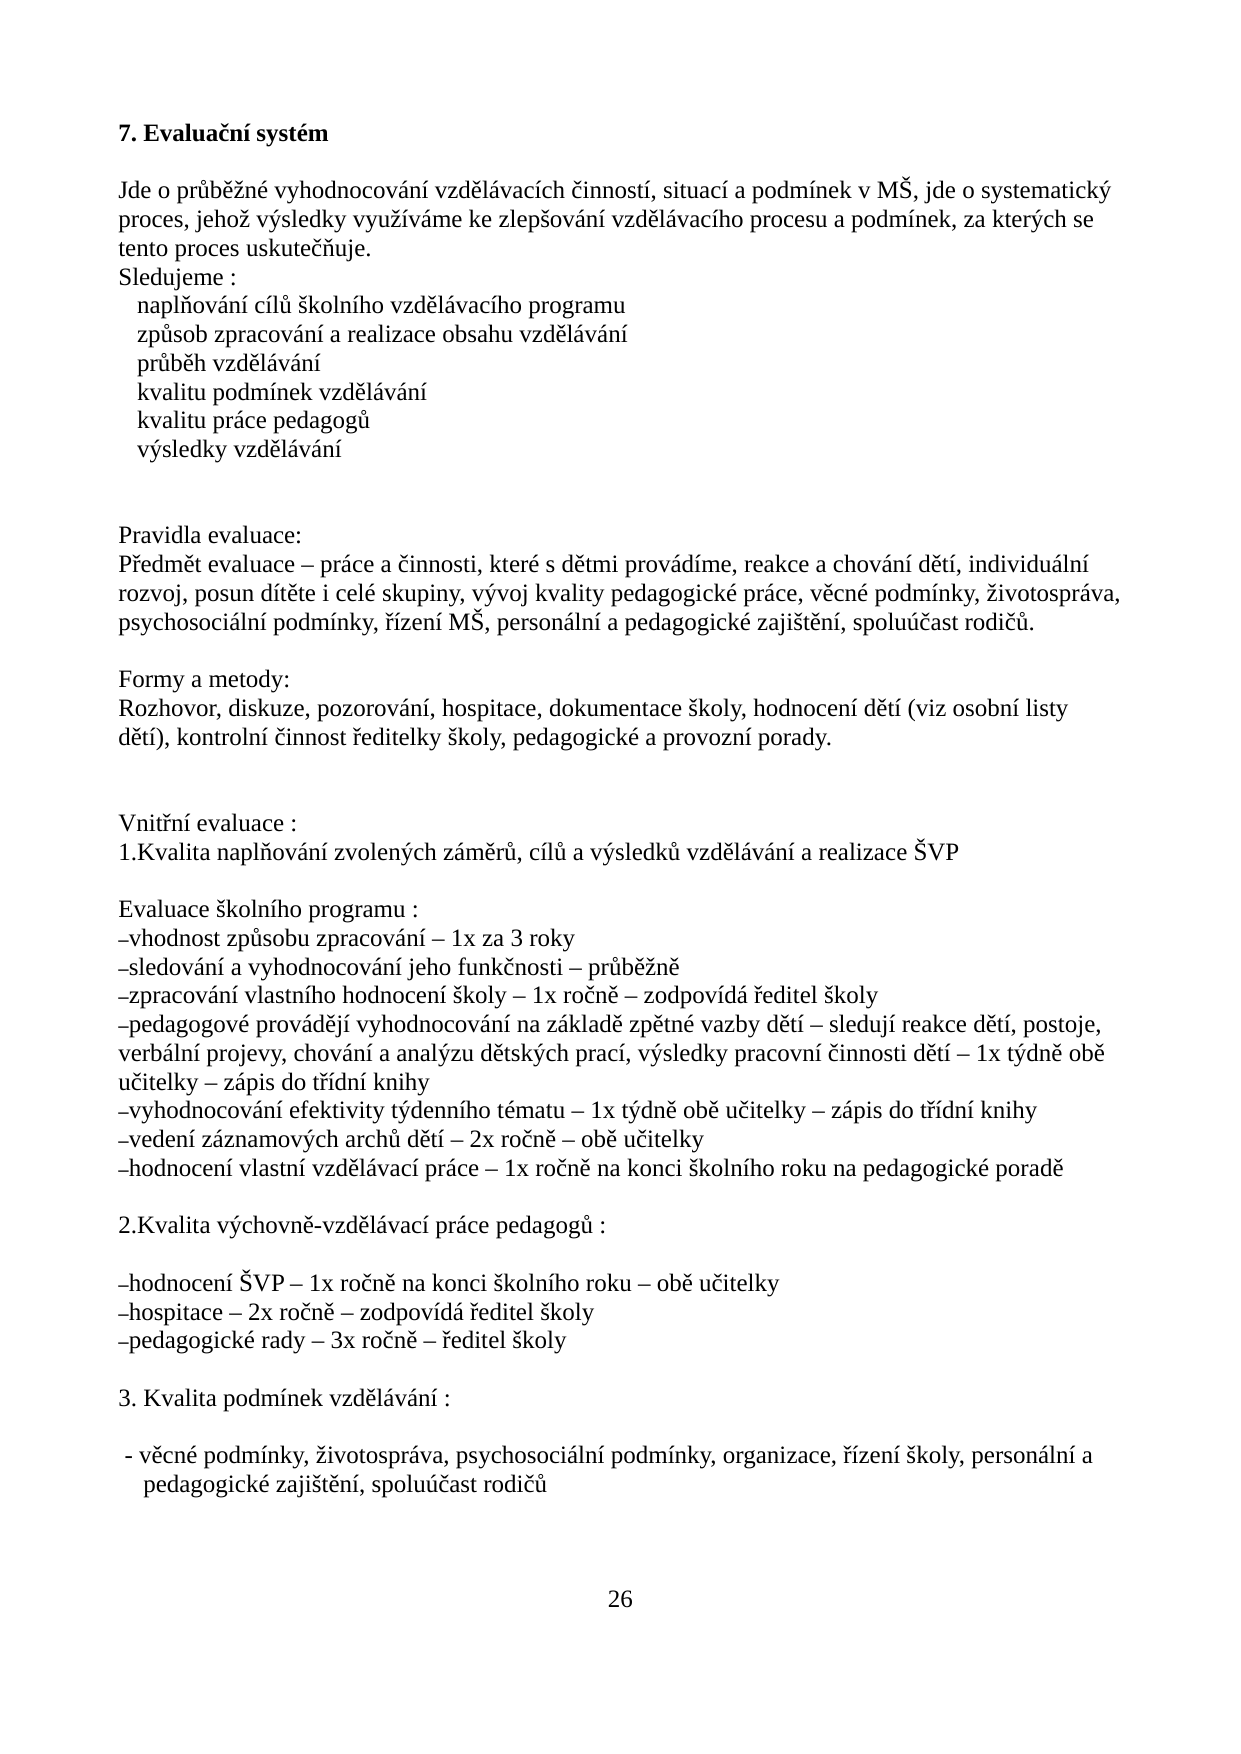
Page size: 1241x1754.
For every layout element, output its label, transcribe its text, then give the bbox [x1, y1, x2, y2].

text způsob zpracování a realizace obsahu vzdělávání [118, 319, 1122, 348]
list pedagogové provádějí vyhodnocování na základě zpětné vazby dětí – sledují reakce dětí, postoje, verbální projevy, chování a analýzu dětských prací, výsledky pracovní činnosti dětí – 1x týdně obě učitelky – zápis do třídní knihy [118, 1009, 1122, 1096]
text kvalitu práce pedagogů [118, 406, 1122, 434]
text naplňování cílů školního vzdělávacího programu [118, 291, 1122, 319]
text Pravidla evaluace: [118, 521, 1122, 549]
list hodnocení vlastní vzdělávací práce – 1x ročně na konci školního roku na pedagogické poradě [118, 1153, 1122, 1182]
text Vnitřní evaluace : [118, 808, 1122, 837]
list sledování a vyhodnocování jeho funkčnosti – průběžně [118, 952, 1122, 981]
text Evaluace školního programu : [118, 894, 1122, 923]
text 7. Evaluační systém [118, 118, 1122, 147]
text 26 [118, 1584, 1122, 1613]
text 1.Kvalita naplňování zvolených záměrů, cílů a výsledků vzdělávání a realizace ŠVP [118, 837, 1122, 866]
text pedagogické zajištění, spoluúčast rodičů [118, 1469, 1122, 1498]
text - věcné podmínky, životospráva, psychosociální podmínky, organizace, řízení školy, personální a [118, 1441, 1122, 1469]
text průběh vzdělávání [118, 348, 1122, 377]
list vhodnost způsobu zpracování – 1x za 3 roky [118, 923, 1122, 952]
text výsledky vzdělávání [118, 434, 1122, 463]
text Formy a metody: [118, 664, 1122, 693]
text kvalitu podmínek vzdělávání [118, 377, 1122, 406]
text 2.Kvalita výchovně-vzdělávací práce pedagogů : [118, 1211, 1122, 1239]
text Jde o průběžné vyhodnocování vzdělávacích činností, situací a podmínek v MŠ, jde o systematický proces, jehož výsledky využíváme ke zlepšování vzdělávacího procesu a podmínek, za kterých se tento proces uskutečňuje. [118, 176, 1122, 262]
text Sledujeme : [118, 262, 1122, 291]
text Rozhovor, diskuze, pozorování, hospitace, dokumentace školy, hodnocení dětí (viz osobní listy dětí), kontrolní činnost ředitelky školy, pedagogické a provozní porady. [118, 693, 1122, 751]
list vedení záznamových archů dětí – 2x ročně – obě učitelky [118, 1124, 1122, 1153]
text 3. Kvalita podmínek vzdělávání : [118, 1383, 1122, 1412]
list pedagogické rady – 3x ročně – ředitel školy [118, 1326, 1122, 1354]
text Předmět evaluace – práce a činnosti, které s dětmi provádíme, reakce a chování dětí, individuální rozvoj, posun dítěte i celé skupiny, vývoj kvality pedagogické práce, věcné podmínky, životospráva, psychosociální podmínky, řízení MŠ, personální a pedagogické zajištění, spoluúčast rodičů. [118, 549, 1122, 636]
list hospitace – 2x ročně – zodpovídá ředitel školy [118, 1297, 1122, 1326]
list vyhodnocování efektivity týdenního tématu – 1x týdně obě učitelky – zápis do třídní knihy [118, 1096, 1122, 1124]
list hodnocení ŠVP – 1x ročně na konci školního roku – obě učitelky [118, 1268, 1122, 1297]
list zpracování vlastního hodnocení školy – 1x ročně – zodpovídá ředitel školy [118, 981, 1122, 1009]
